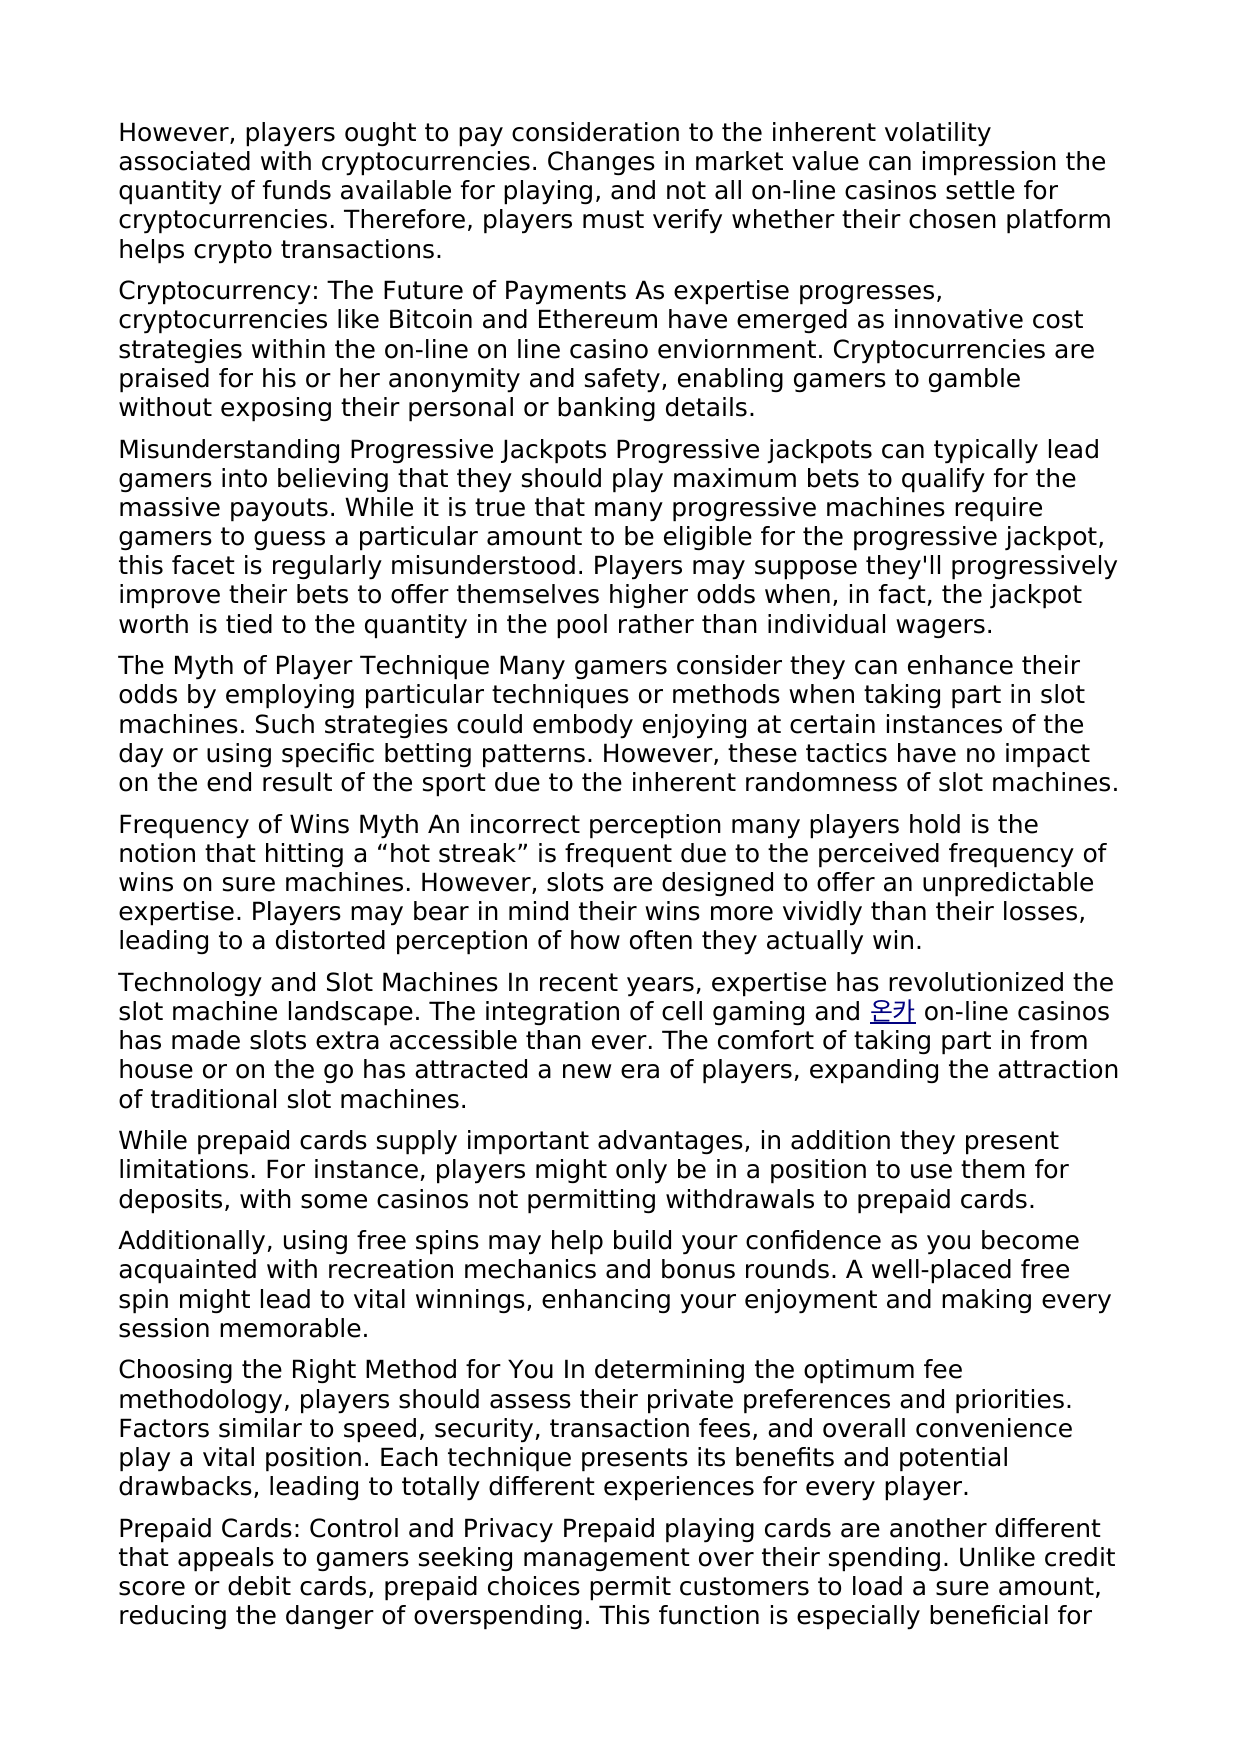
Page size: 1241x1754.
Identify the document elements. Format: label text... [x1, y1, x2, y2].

text Technology and Slot Machines In recent years, expertise has revolutionized the slot machine landscape. The integration of cell gaming and 온카 on-line casinos has made slots extra accessible than ever. The comfort of taking part in from house or on the go has attracted a new era of players, expanding the attraction of traditional slot machines. [118, 968, 1122, 1114]
text Misunderstanding Progressive Jackpots Progressive jackpots can typically lead gamers into believing that they should play maximum bets to qualify for the massive payouts. While it is true that many progressive machines require gamers to guess a particular amount to be eligible for the progressive jackpot, this facet is regularly misunderstood. Players may suppose they'll progressively improve their bets to offer themselves higher odds when, in fact, the jackpot worth is tied to the quantity in the pool rather than individual wagers. [118, 435, 1122, 639]
text The Myth of Player Technique Many gamers consider they can enhance their odds by employing particular techniques or methods when taking part in slot machines. Such strategies could embody enjoying at certain instances of the day or using specific betting patterns. However, these tactics have no impact on the end result of the sport due to the inherent randomness of slot machines. [118, 651, 1122, 797]
text While prepaid cards supply important advantages, in addition they present limitations. For instance, players might only be in a position to use them for deposits, with some casinos not permitting withdrawals to prepaid cards. [118, 1126, 1122, 1214]
text Cryptocurrency: The Future of Payments As expertise progresses, cryptocurrencies like Bitcoin and Ethereum have emerged as innovative cost strategies within the on-line on line casino enviornment. Cryptocurrencies are praised for his or her anonymity and safety, enabling gamers to gamble without exposing their personal or banking details. [118, 276, 1122, 422]
text However, players ought to pay consideration to the inherent volatility associated with cryptocurrencies. Changes in market value can impression the quantity of funds available for playing, and not all on-line casinos settle for cryptocurrencies. Therefore, players must verify whether their chosen platform helps crypto transactions. [118, 118, 1122, 264]
text Prepaid Cards: Control and Privacy Prepaid playing cards are another different that appeals to gamers seeking management over their spending. Unlike credit score or debit cards, prepaid choices permit customers to load a sure amount, reducing the danger of overspending. This function is especially beneficial for [118, 1514, 1122, 1631]
text Additionally, using free spins may help build your confidence as you become acquainted with recreation mechanics and bonus rounds. A well-placed free spin might lead to vital winnings, enhancing your enjoyment and making every session memorable. [118, 1226, 1122, 1343]
text Frequency of Wins Myth An incorrect perception many players hold is the notion that hitting a “hot streak” is frequent due to the perceived frequency of wins on sure machines. However, slots are designed to offer an unpredictable expertise. Players may bear in mind their wins more vividly than their losses, leading to a distorted perception of how often they actually win. [118, 810, 1122, 956]
text Choosing the Right Method for You In determining the optimum fee methodology, players should assess their private preferences and priorities. Factors similar to speed, security, transaction fees, and overall convenience play a vital position. Each technique presents its benefits and potential drawbacks, leading to totally different experiences for every player. [118, 1356, 1122, 1501]
